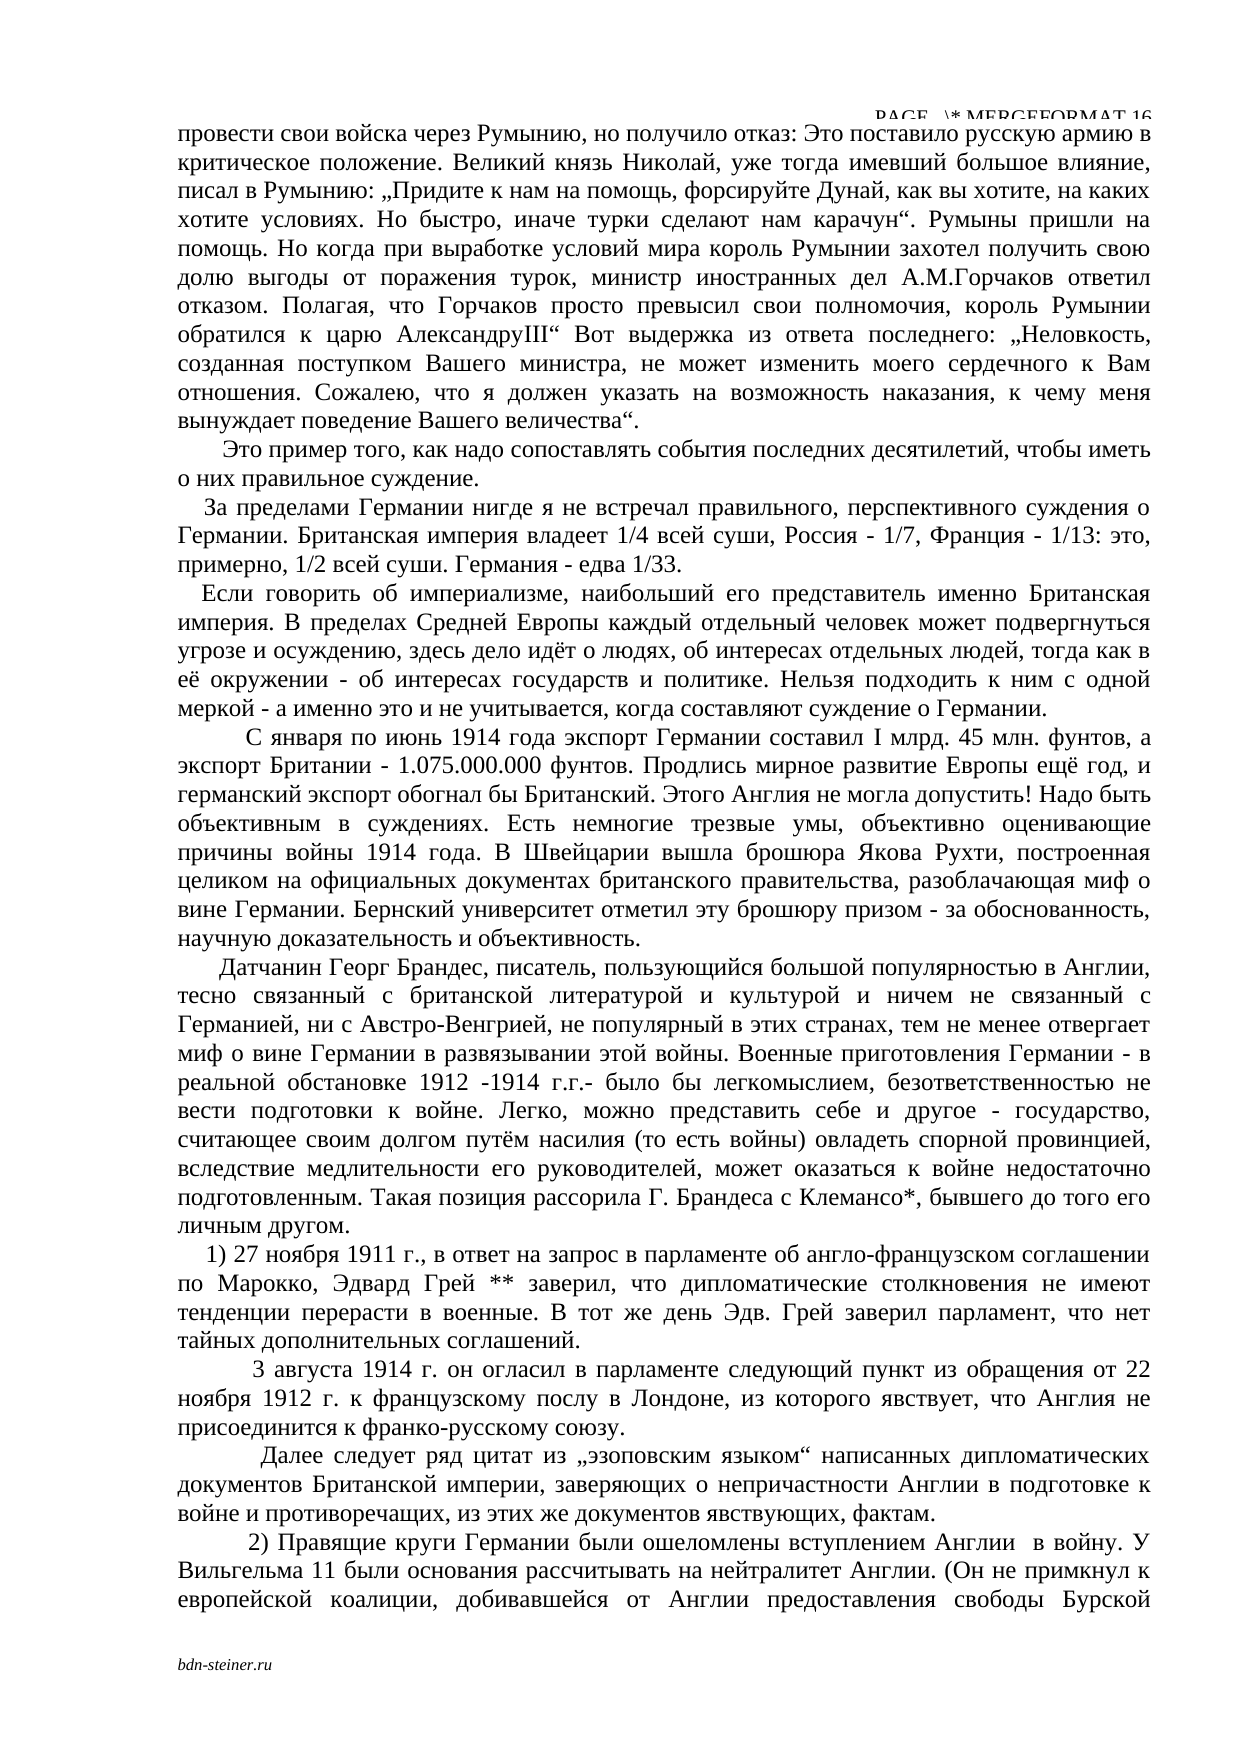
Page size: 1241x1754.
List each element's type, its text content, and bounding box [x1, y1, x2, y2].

text Если говорить об империализме, наибольший его представитель именно Британская империя. В пределах Средней Европы каждый отдельный человек может подвергнуться угрозе и осуждению, здесь дело идёт о людях, об интересах отдельных людей, тогда как в её окружении - об интересах государств и политике. Нельзя подходить к ним с одной меркой - а именно это и не учитывается, когда составляют суждение о Германии. [177, 578, 1152, 722]
text Во время русско-турецкой войны /1877 - 1878/ русское командование рассчитывало провести свои войска через Румынию, но получило отказ: Это поставило русскую армию в критическое положение. Великий князь Николай, уже тогда имевший большое влияние, писал в Румынию: „Придите к нам на помощь, форсируйте Дунай, как вы хотите, на каких хотите условиях. Но быстро, иначе турки сделают нам карачун“. Румыны пришли на помощь. Но когда при выработке условий мира король Румынии захотел получить свою долю выгоды от поражения турок, министр иностранных дел А.М.Горчаков ответил отказом. Полагая, что Горчаков просто превысил свои полномочия, король Румынии обратился к царю АлександруIII“ Вот выдержка из ответа последнего: „Неловкость, созданная поступком Вашего министра, не может изменить моего сердечного к Вам отношения. Сожалею, что я должен указать на возможность наказания, к чему меня вынуждает поведение Вашего величества“. [177, 118, 1152, 434]
text Далее следует ряд цитат из „эзоповским языком“ написанных дипломатических документов Британской империи, заверяющих о непричастности Англии в подготовке к войне и противоречащих, из этих же документов явствующих, фактам. [177, 1441, 1152, 1527]
text 1) 27 ноября 1911 г., в ответ на запрос в парламенте об англо-французском соглашении по Марокко, Эдвард Грей ** заверил, что дипломатические столкновения не имеют тенденции перерасти в военные. В тот же день Эдв. Грей заверил парламент, что нет тайных дополнительных соглашений. [177, 1239, 1152, 1354]
text 3 августа 1914 г. он огласил в парламенте следующий пункт из обращения от 22 ноября 1912 г. к французскому послу в Лондоне, из которого явствует, что Англия не присоединится к франко-русскому союзу. [177, 1354, 1152, 1441]
text 2) Правящие круги Германии были ошеломлены вступлением Англии в войну. У Вильгельма 11 были основания рассчитывать на нейтралитет Англии. (Он не примкнул к европейской коалиции, добивавшейся от Англии предоставления свободы Бурской республике; не принял в Берлине её делегацию, которую торжественно встречали все государства Европы). Немецкая дипломатия прилагала все возможные усилия, чтобы добиться нейтралитета Англии. Она предлагала Англии, на случай победы Германии над Францией и Россией, гарантировать неприкосновенность территории Франции. Эдв. Грей отклонил эти предложения, так как немецкие гарантии не распространялись на колонии Франции. Тогда Германия предложила гарантировать неприкосновенность территории Бельгии в обмен на нейтралитет Англии. Эдв. Грей ответил отказом, он не хотел себя связывать никакими обязательствами. Германия соглашалась гарантировать неприкосновенность и колоний Франции. Эдв. Грей отказывался дать гарантии нейтралитета. Его спрашивали: может, он сам изложит условия, необходимые для нейтралитета Англии. И на это - отказ. [177, 1527, 1152, 1613]
text Это пример того, как надо сопоставлять события последних десятилетий, чтобы иметь о них правильное суждение. [177, 434, 1152, 492]
text Датчанин Георг Брандес, писатель, пользующийся большой популярностью в Англии, тесно связанный с британской литературой и культурой и ничем не связанный с Германией, ни с Австро-Венгрией, не популярный в этих странах, тем не менее отвергает миф о вине Германии в развязывании этой войны. Военные приготовления Германии - в реальной обстановке 1912 -1914 г.г.- было бы легкомыслием, безответственностью не вести подготовки к войне. Легко, можно представить себе и другое - государство, считающее своим долгом путём насилия (то есть войны) овладеть спорной провинцией, вследствие медлительности его руководителей, может оказаться к войне недостаточно подготовленным. Такая позиция рассорила Г. Брандеса с Клемансо*, бывшего до того его личным другом. [177, 952, 1152, 1239]
text За пределами Германии нигде я не встречал правильного, перспективного суждения о Германии. Британская империя владеет 1/4 всей суши, Россия - 1/7, Франция - 1/13: это, примерно, 1/2 всей суши. Германия - едва 1/33. [177, 492, 1152, 578]
text С января по июнь 1914 года экспорт Германии составил I млрд. 45 млн. фунтов, а экспорт Британии - 1.075.000.000 фунтов. Продлись мирное развитие Европы ещё год, и германский экспорт обогнал бы Британский. Этого Англия не могла допустить! Надо быть объективным в суждениях. Есть немногие трезвые умы, объективно оценивающие причины войны 1914 года. В Швейцарии вышла брошюра Якова Рухти, построенная целиком на официальных документах британского правительства, разоблачающая миф о вине Германии. Бернский университет отметил эту брошюру призом - за обоснованность, научную доказательность и объективность. [177, 722, 1152, 952]
